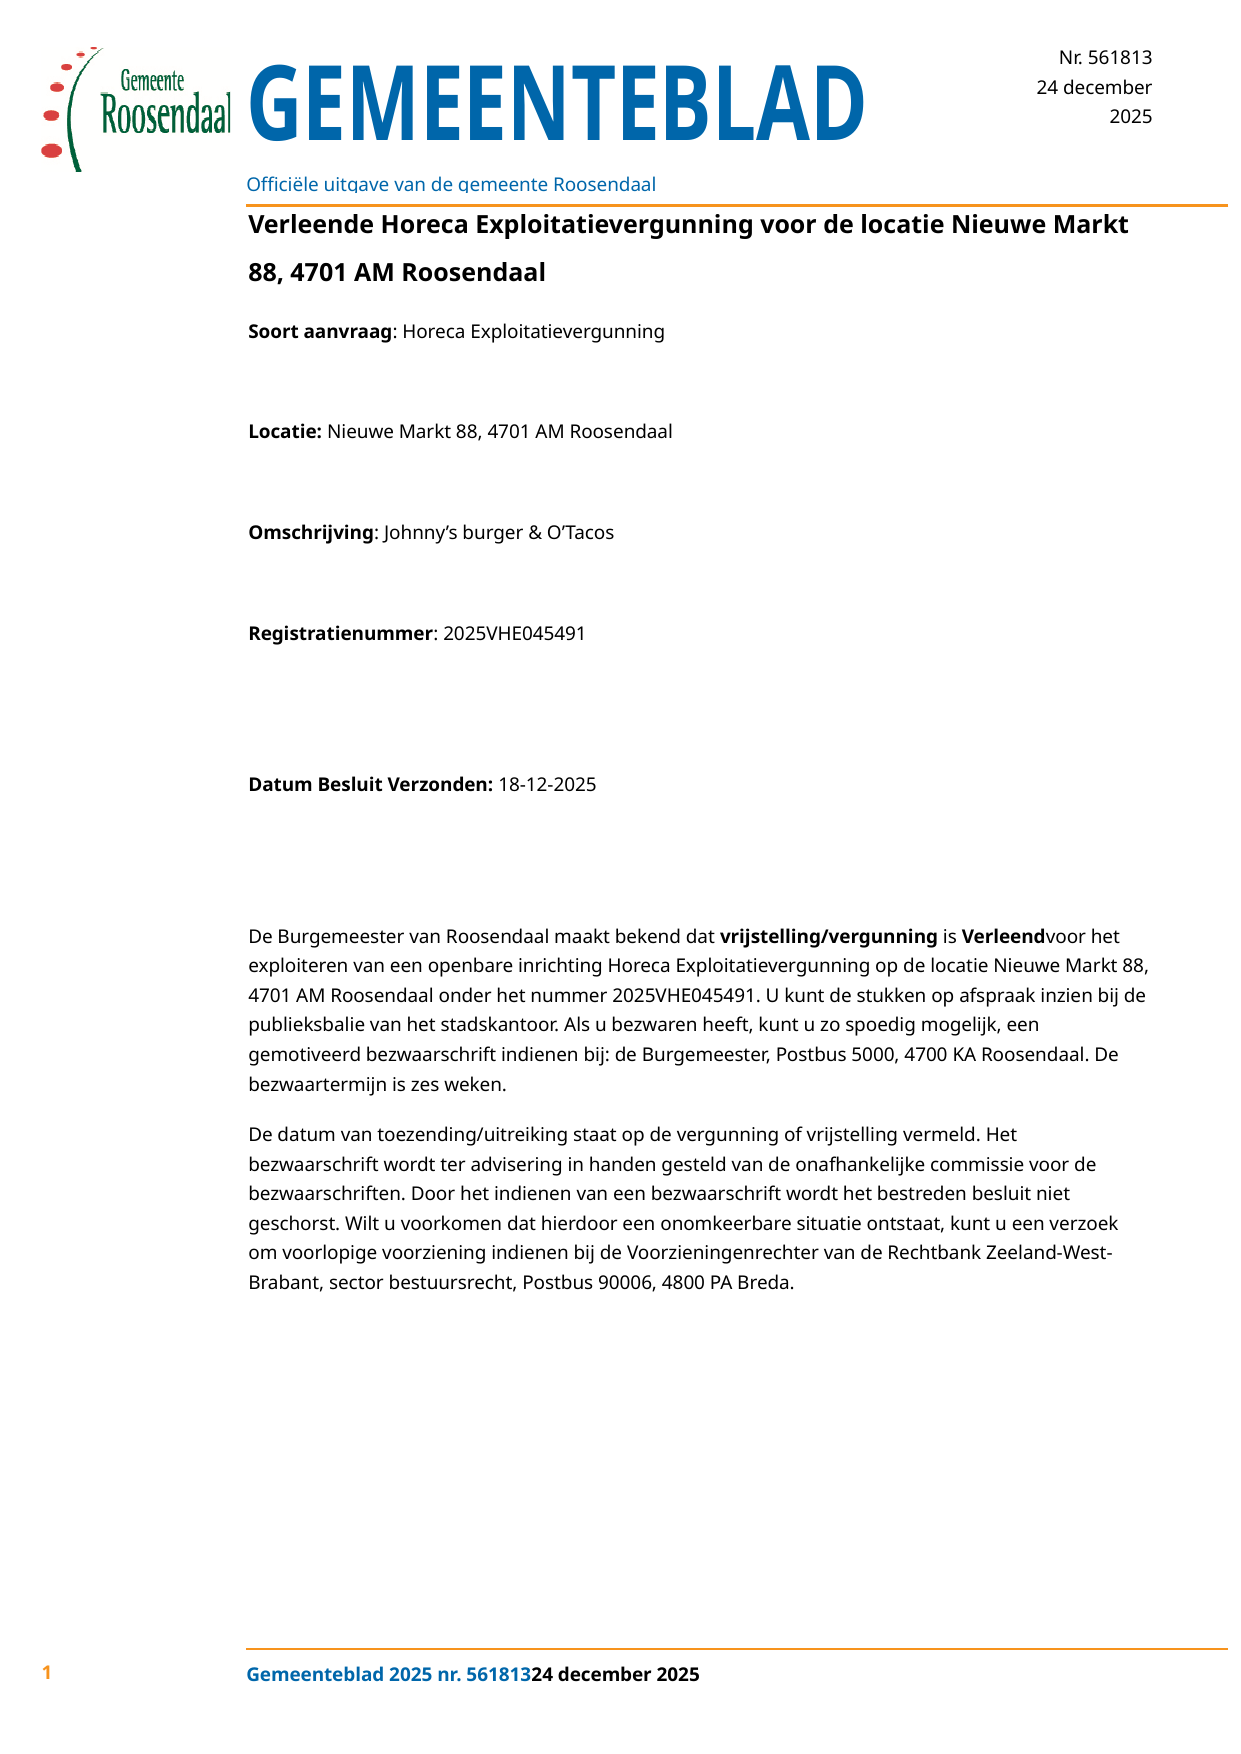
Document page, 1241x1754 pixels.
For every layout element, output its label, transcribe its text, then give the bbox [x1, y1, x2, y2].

text Verleende Horeca Exploitatievergunning voor de locatie Nieuwe Markt 88, 4701 AM Roosendaal [248, 207, 1152, 288]
text Datum Besluit Verzonden: 18-12-2025 [248, 772, 1152, 797]
text Soort aanvraag: Horeca Exploitatievergunning [248, 318, 1152, 344]
text Registratienummer: 2025VHE045491 [248, 620, 1152, 646]
text Locatie: Nieuwe Markt 88, 4701 AM Roosendaal [248, 419, 1152, 444]
picture [41, 47, 231, 172]
text De datum van toezending/uitreiking staat op de vergunning of vrijstelling vermeld. Het bezwaarschrift wordt ter advisering in handen gesteld van de onafhankelijke commissie voor de bezwaarschriften. Door het indienen van een bezwaarschrift wordt het bestreden besluit niet geschorst. Wilt u voorkomen dat hierdoor een onomkeerbare situatie ontstaat, kunt u een verzoek om voorlopige voorziening indienen bij de Voorzieningenrechter van de Rechtbank Zeeland-West-Brabant, sector bestuursrecht, Postbus 90006, 4800 PA Breda. [248, 1121, 1152, 1295]
text Omschrijving: Johnny’s burger & O’Tacos [248, 519, 1152, 545]
text De Burgemeester van Roosendaal maakt bekend dat vrijstelling/vergunning is Verleendvoor het exploiteren van een openbare inrichting Horeca Exploitatievergunning op de locatie Nieuwe Markt 88, 4701 AM Roosendaal onder het nummer 2025VHE045491. U kunt de stukken op afspraak inzien bij de publieksbalie van het stadskantoor. Als u bezwaren heeft, kunt u zo spoedig mogelijk, een gemotiveerd bezwaarschrift indienen bij: de Burgemeester, Postbus 5000, 4700 KA Roosendaal. De bezwaartermijn is zes weken. [248, 923, 1152, 1097]
